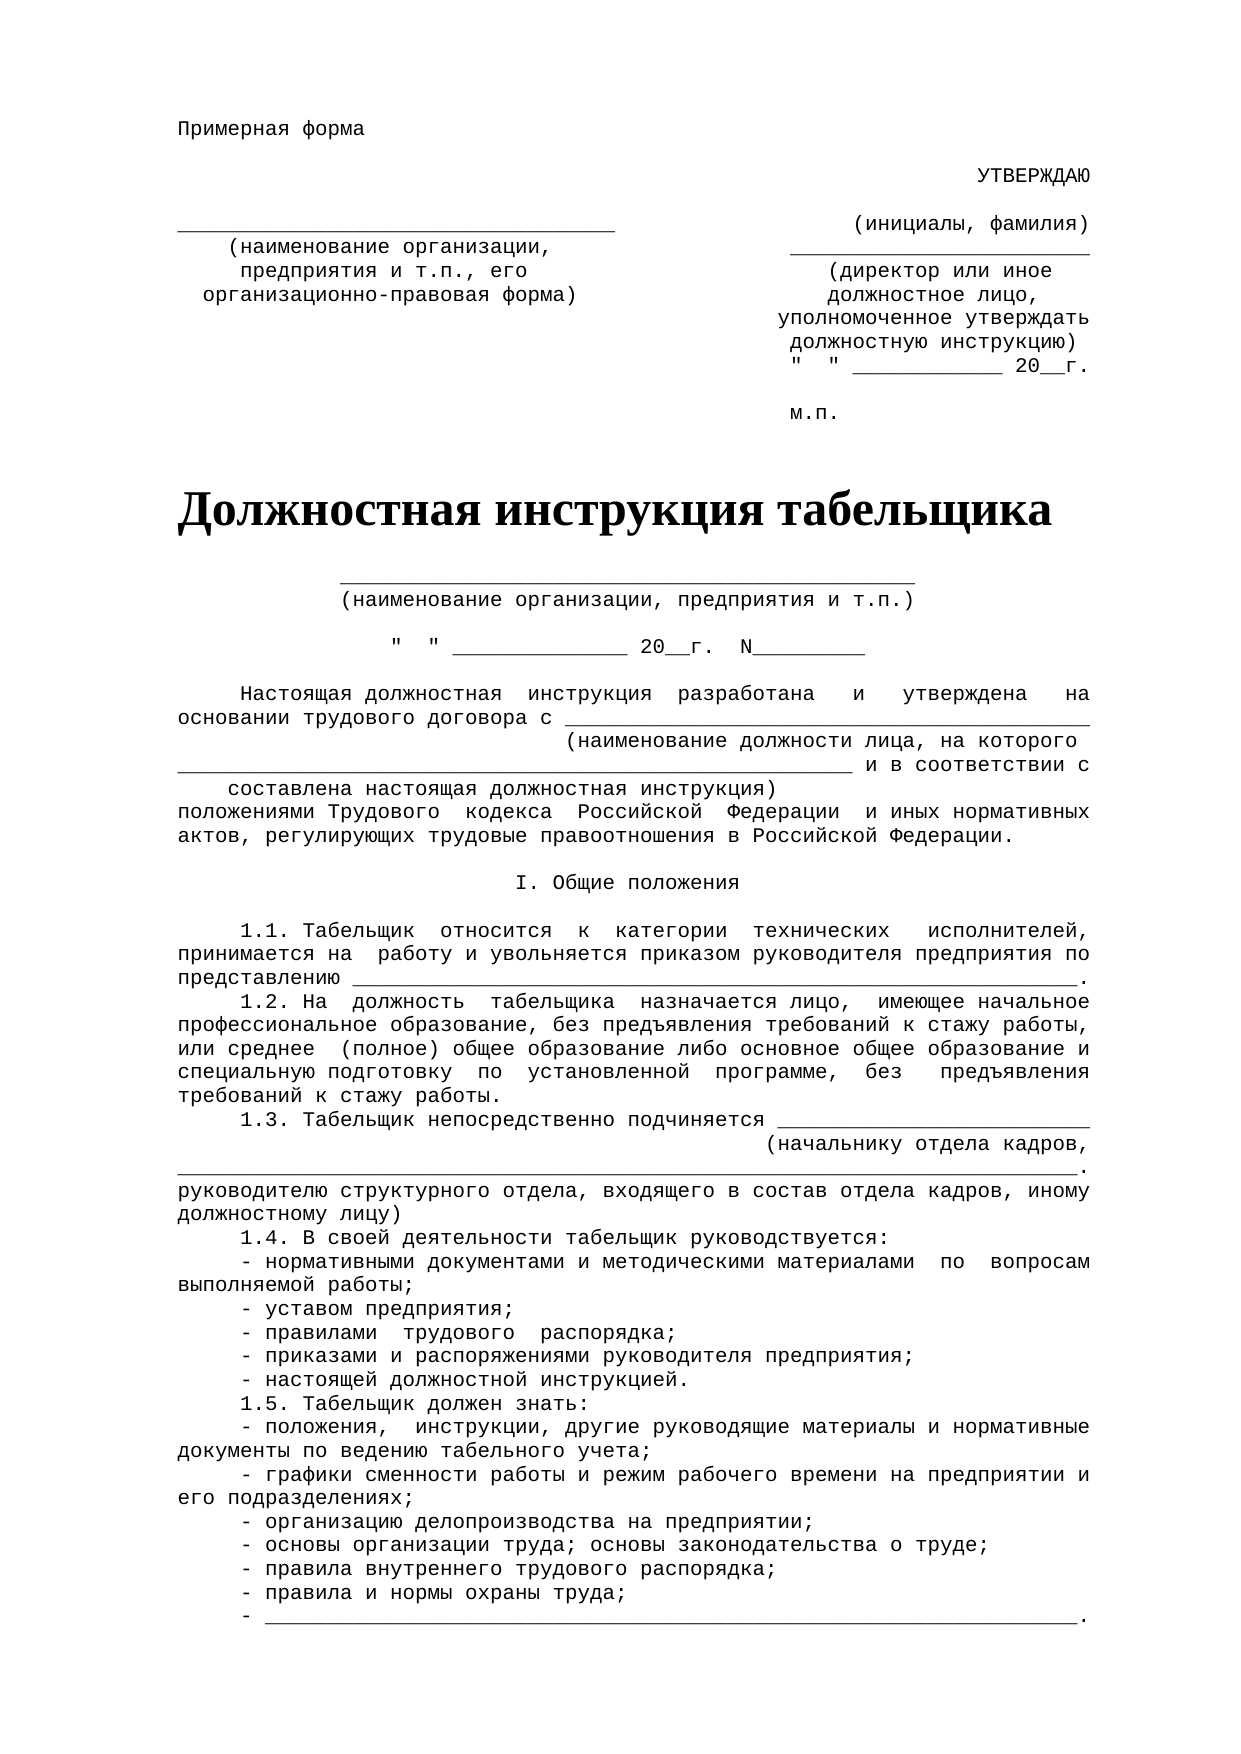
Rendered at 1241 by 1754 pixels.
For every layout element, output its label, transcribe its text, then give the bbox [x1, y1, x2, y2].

text - основы организации труда; основы законодательства о труде; [177, 1534, 1152, 1558]
text 1.1. Табельщик относится к категории технических исполнителей, [177, 920, 1152, 943]
text " " ______________ 20__г. N_________ [177, 636, 1152, 659]
text документы по ведению табельного учета; [177, 1440, 1152, 1463]
text Настоящая должностная инструкция разработана и утверждена на [177, 683, 1152, 707]
text - правила и нормы охраны труда; [177, 1582, 1152, 1605]
text - организацию делопроизводства на предприятии; [177, 1511, 1152, 1534]
text ___________________________________ (инициалы, фамилия) [177, 213, 1152, 236]
text требований к стажу работы. [177, 1085, 1152, 1109]
text уполномоченное утверждать [177, 307, 1152, 331]
text м.п. [177, 402, 1152, 426]
text положениями Трудового кодекса Российской Федерации и иных нормативных [177, 801, 1152, 825]
text его подразделениях; [177, 1487, 1152, 1511]
text ______________________________________________________ и в соответствии с [177, 754, 1152, 778]
text УТВЕРЖДАЮ [177, 165, 1152, 189]
text - положения, инструкции, другие руководящие материалы и нормативные [177, 1416, 1152, 1440]
text - _________________________________________________________________. [177, 1605, 1152, 1629]
text I. Общие положения [177, 872, 1152, 896]
text актов, регулирующих трудовые правоотношения в Российской Федерации. [177, 825, 1152, 849]
text ________________________________________________________________________. [177, 1156, 1152, 1180]
text должностному лицу) [177, 1203, 1152, 1227]
text " " ____________ 20__г. [177, 354, 1152, 378]
text профессиональное образование, без предъявления требований к стажу работы, [177, 1014, 1152, 1038]
text ______________________________________________ [177, 565, 1152, 589]
text или среднее (полное) общее образование либо основное общее образование и [177, 1038, 1152, 1062]
text - уставом предприятия; [177, 1298, 1152, 1322]
text 1.2. На должность табельщика назначается лицо, имеющее начальное [177, 991, 1152, 1014]
text представлению __________________________________________________________. [177, 967, 1152, 991]
text 1.3. Табельщик непосредственно подчиняется _________________________ [177, 1109, 1152, 1132]
text Должностная инструкция табельщика [177, 478, 1152, 536]
text предприятия и т.п., его (директор или иное [177, 260, 1152, 284]
text - правила внутреннего трудового распорядка; [177, 1558, 1152, 1582]
text составлена настоящая должностная инструкция) [177, 778, 1152, 801]
text - правилами трудового распорядка; [177, 1322, 1152, 1345]
text руководителю структурного отдела, входящего в состав отдела кадров, иному [177, 1180, 1152, 1203]
text 1.5. Табельщик должен знать: [177, 1393, 1152, 1416]
text Примерная форма [177, 118, 1152, 142]
text (начальнику отдела кадров, [177, 1132, 1152, 1156]
text специальную подготовку по установленной программе, без предъявления [177, 1062, 1152, 1085]
text (наименование организации, ________________________ [177, 236, 1152, 260]
text - нормативными документами и методическими материалами по вопросам [177, 1251, 1152, 1274]
text 1.4. В своей деятельности табельщик руководствуется: [177, 1227, 1152, 1251]
text должностную инструкцию) [177, 331, 1152, 354]
text организационно-правовая форма) должностное лицо, [177, 284, 1152, 307]
text - настоящей должностной инструкцией. [177, 1369, 1152, 1393]
text основании трудового договора с __________________________________________ [177, 707, 1152, 731]
text принимается на работу и увольняется приказом руководителя предприятия по [177, 943, 1152, 967]
text выполняемой работы; [177, 1274, 1152, 1298]
text - графики сменности работы и режим рабочего времени на предприятии и [177, 1463, 1152, 1487]
text (наименование организации, предприятия и т.п.) [177, 589, 1152, 612]
text - приказами и распоряжениями руководителя предприятия; [177, 1345, 1152, 1369]
text (наименование должности лица, на которого [177, 731, 1152, 754]
